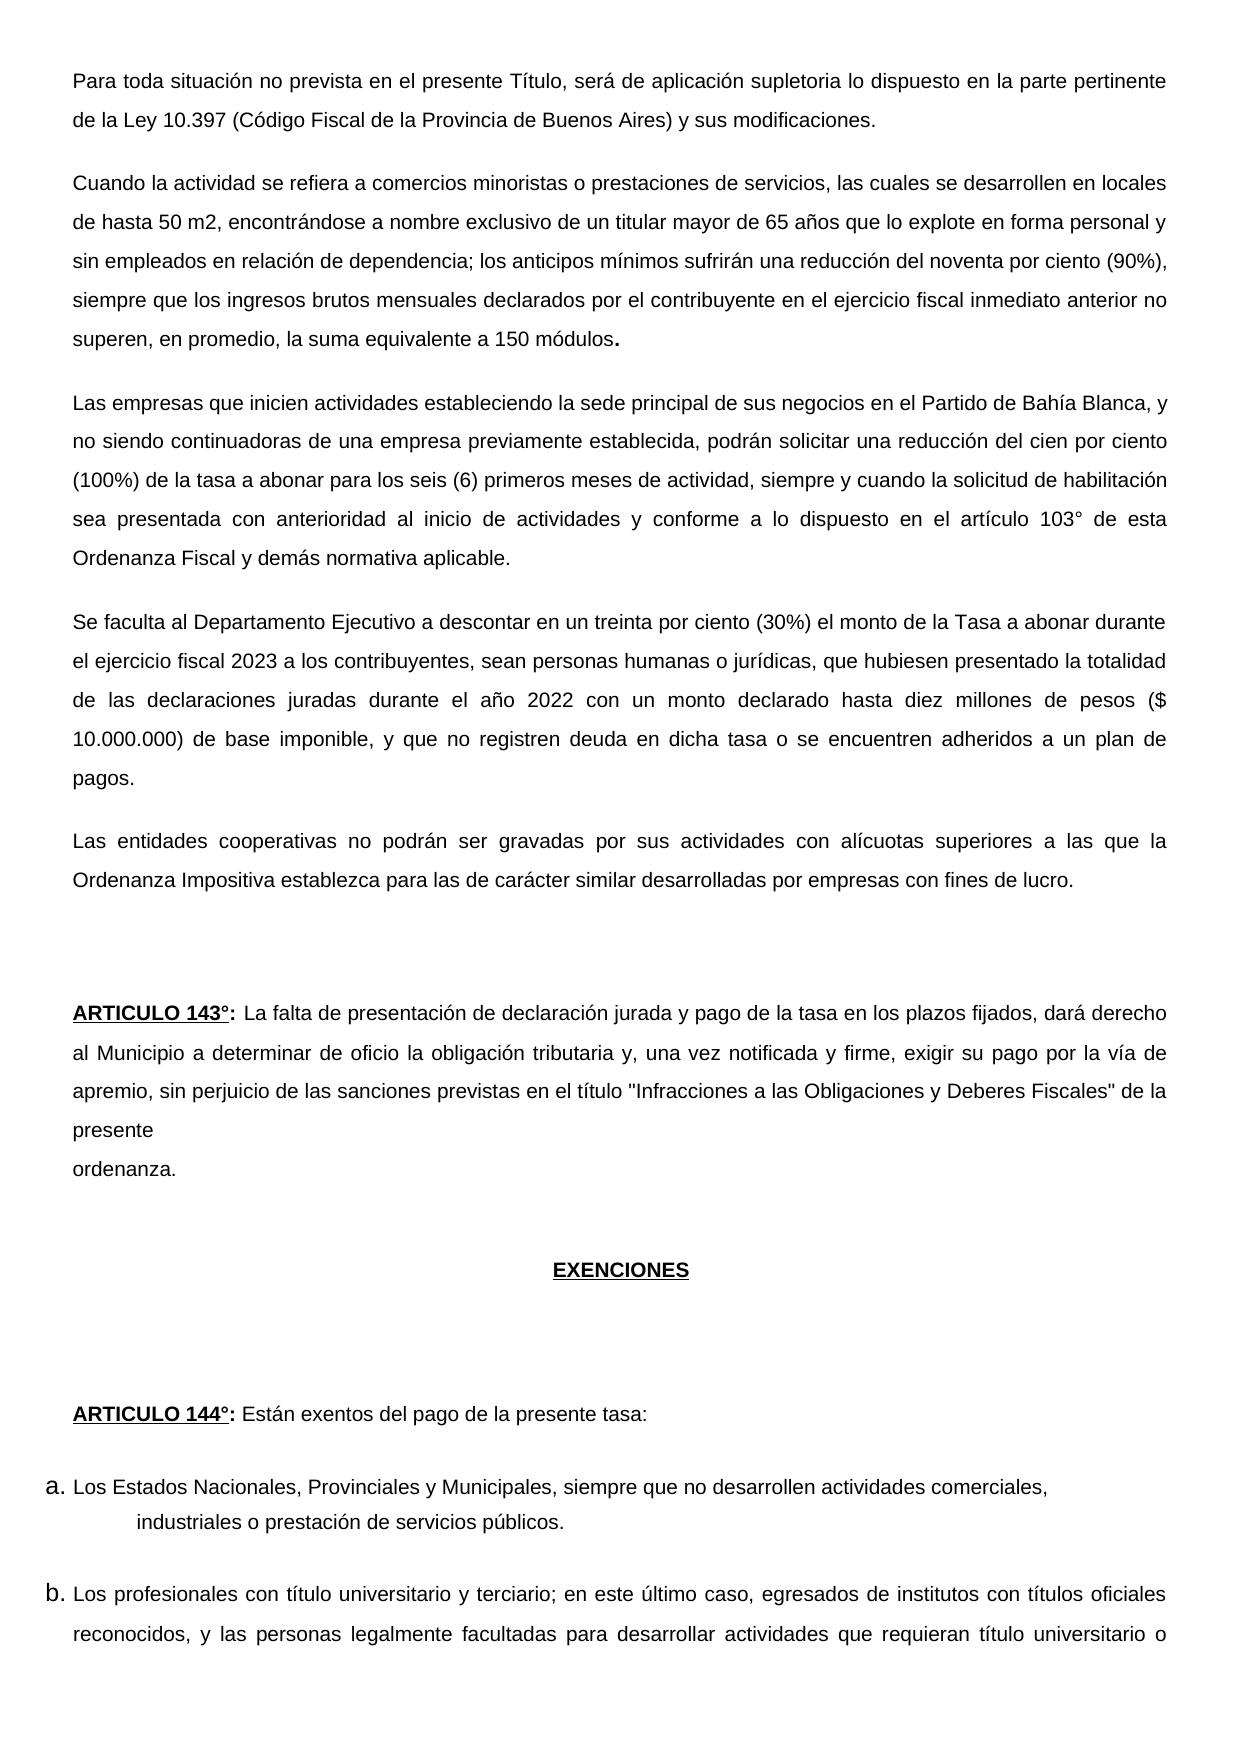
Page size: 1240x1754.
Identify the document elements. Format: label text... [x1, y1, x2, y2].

text ARTICULO 143°: La falta de presentación de declaración jurada y pago de la tasa en los plazos fijados, dará derecho al Municipio a determinar de oficio la obligación tributaria y, una vez notificada y firme, exigir su pago por la vía de apremio, sin perjuicio de las sanciones previstas en el título "Infracciones a las Obligaciones y Deberes Fiscales" de la presente [72, 997, 1169, 1142]
text ordenanza. [72, 1157, 1169, 1181]
text Cuando la actividad se refiera a comercios minoristas o prestaciones de servicios, las cuales se desarrollen en locales de hasta 50 m2, encontrándose a nombre exclusivo de un titular mayor de 65 años que lo explote en forma personal y sin empleados en relación de dependencia; los anticipos mínimos sufrirán una reducción del noventa por ciento (90%), siempre que los ingresos brutos mensuales declarados por el contribuyente en el ejercicio fiscal inmediato anterior no superen, en promedio, la suma equivalente a 150 módulos. [72, 171, 1169, 351]
text Las entidades cooperativas no podrán ser gravadas por sus actividades con alícuotas superiores a las que la Ordenanza Impositiva establezca para las de carácter similar desarrolladas por empresas con fines de lucro. [72, 829, 1169, 892]
subtitle EXENCIONES [73, 1258, 1169, 1282]
text Para toda situación no prevista en el presente Título, será de aplicación supletoria lo dispuesto en la parte pertinente de la Ley 10.397 (Código Fiscal de la Provincia de Buenos Aires) y sus modificaciones. [72, 69, 1169, 132]
text industriales o prestación de servicios públicos. [136, 1510, 1169, 1534]
list Los profesionales con título universitario y terciario; en este último caso, egresados de institutos con títulos oficiales reconocidos, y las personas legalmente facultadas para desarrollar actividades que requieran título universitario o [45, 1578, 1168, 1646]
list Los Estados Nacionales, Provinciales y Municipales, siempre que no desarrollen actividades comerciales, [45, 1471, 1168, 1500]
text ARTICULO 144°: Están exentos del pago de la presente tasa: [72, 1402, 1169, 1426]
text Se faculta al Departamento Ejecutivo a descontar en un treinta por ciento (30%) el monto de la Tasa a abonar durante el ejercicio fiscal 2023 a los contribuyentes, sean personas humanas o jurídicas, que hubiesen presentado la totalidad de las declaraciones juradas durante el año 2022 con un monto declarado hasta diez millones de pesos ($ 10.000.000) de base imponible, y que no registren deuda en dicha tasa o se encuentren adheridos a un plan de pagos. [72, 610, 1169, 789]
text Las empresas que inicien actividades estableciendo la sede principal de sus negocios en el Partido de Bahía Blanca, y no siendo continuadoras de una empresa previamente establecida, podrán solicitar una reducción del cien por ciento (100%) de la tasa a abonar para los seis (6) primeros meses de actividad, siempre y cuando la solicitud de habilitación sea presentada con anterioridad al inicio de actividades y conforme a lo dispuesto en el artículo 103° de esta Ordenanza Fiscal y demás normativa aplicable. [72, 390, 1169, 570]
